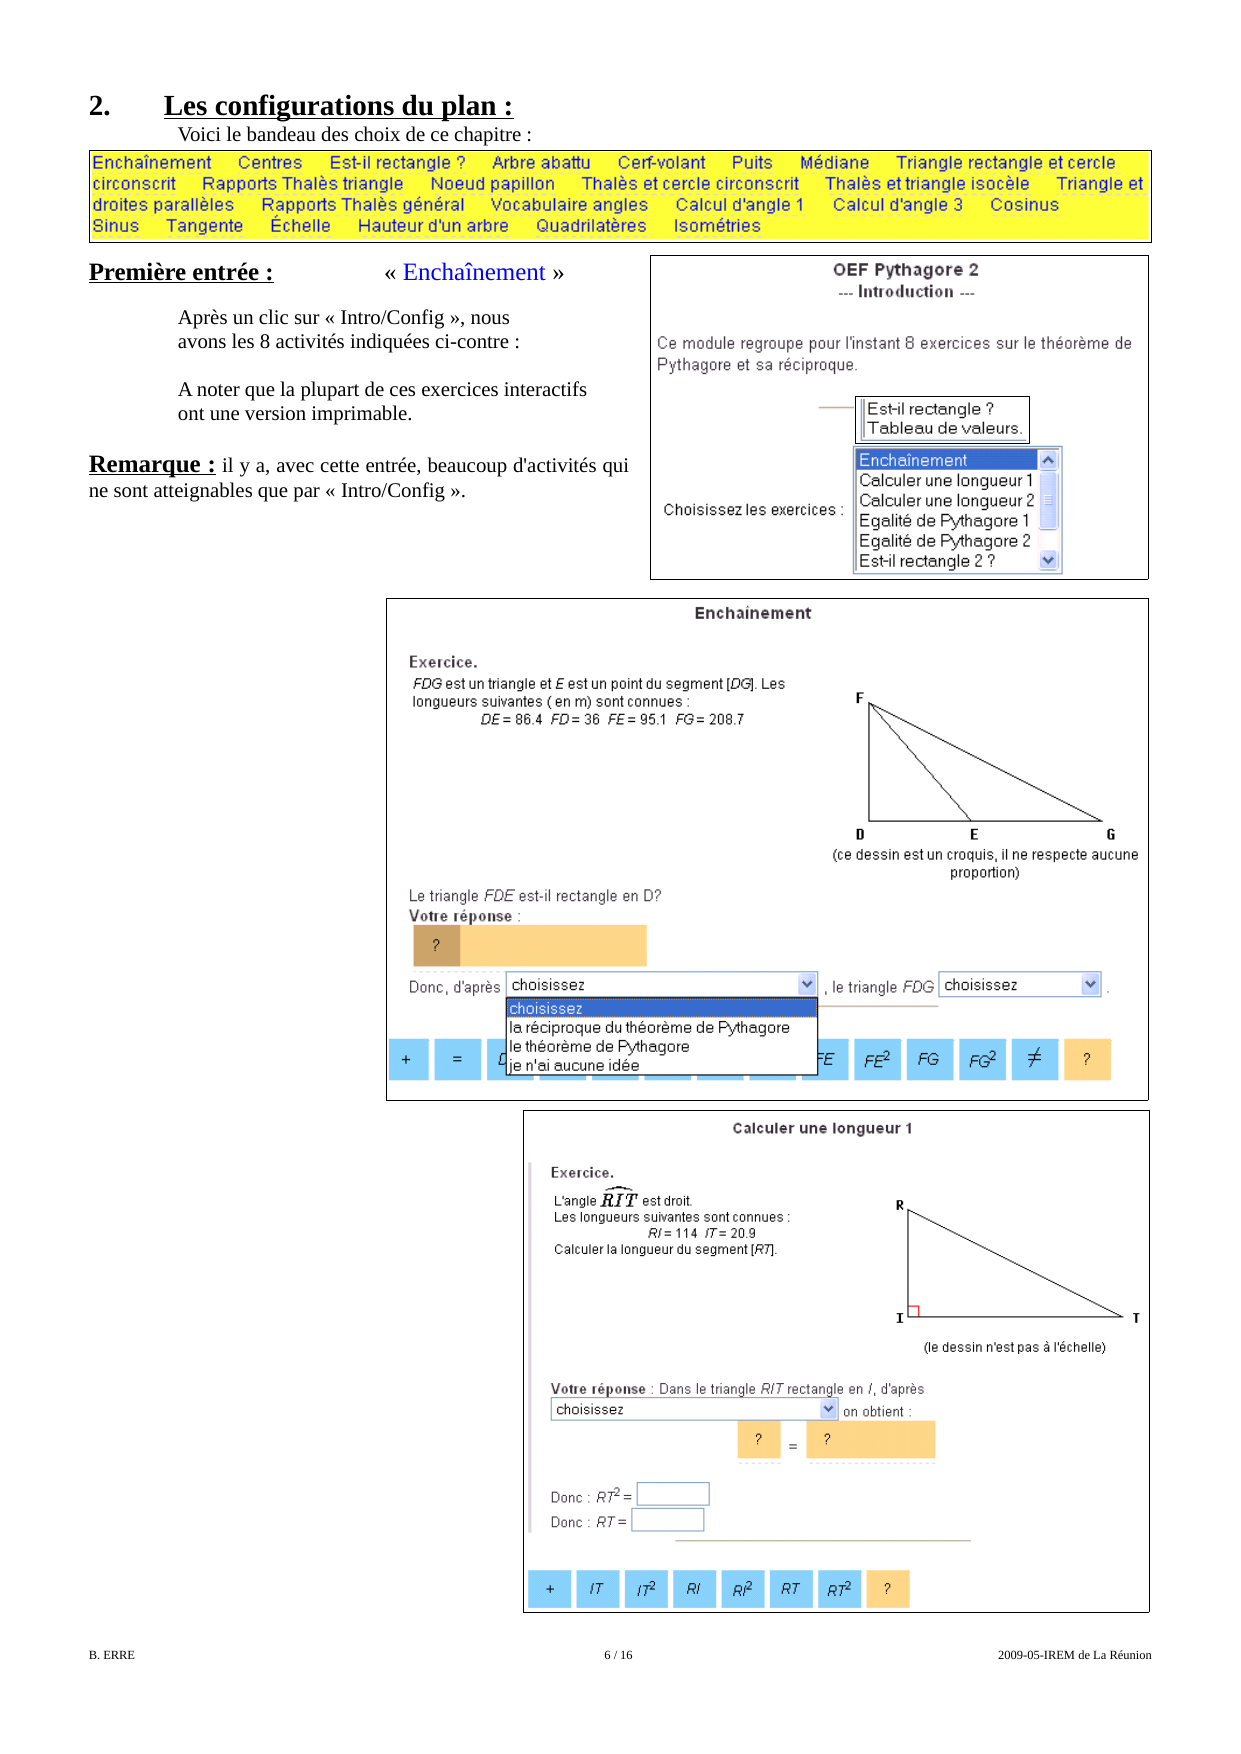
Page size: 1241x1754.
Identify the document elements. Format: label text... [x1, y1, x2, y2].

text Voici le bandeau des choix de ce chapitre : [88, 122, 1152, 146]
picture [652, 257, 1145, 577]
text avons les 8 activités indiquées ci-contre : [88, 329, 650, 353]
text Remarque : il y a, avec cette entrée, beaucoup d'activités qui ne sont atteignables que par « Intro/Config ». [88, 449, 630, 502]
text Première entrée : « Enchaînement » [88, 257, 650, 285]
picture [91, 152, 1149, 239]
list Les configurations du plan : [88, 88, 1152, 122]
text A noter que la plupart de ces exercices interactifs [88, 377, 650, 401]
picture [388, 601, 1146, 1097]
picture [525, 1112, 1146, 1609]
text Après un clic sur « Intro/Config », nous [88, 304, 650, 329]
text ont une version imprimable. [88, 401, 650, 425]
